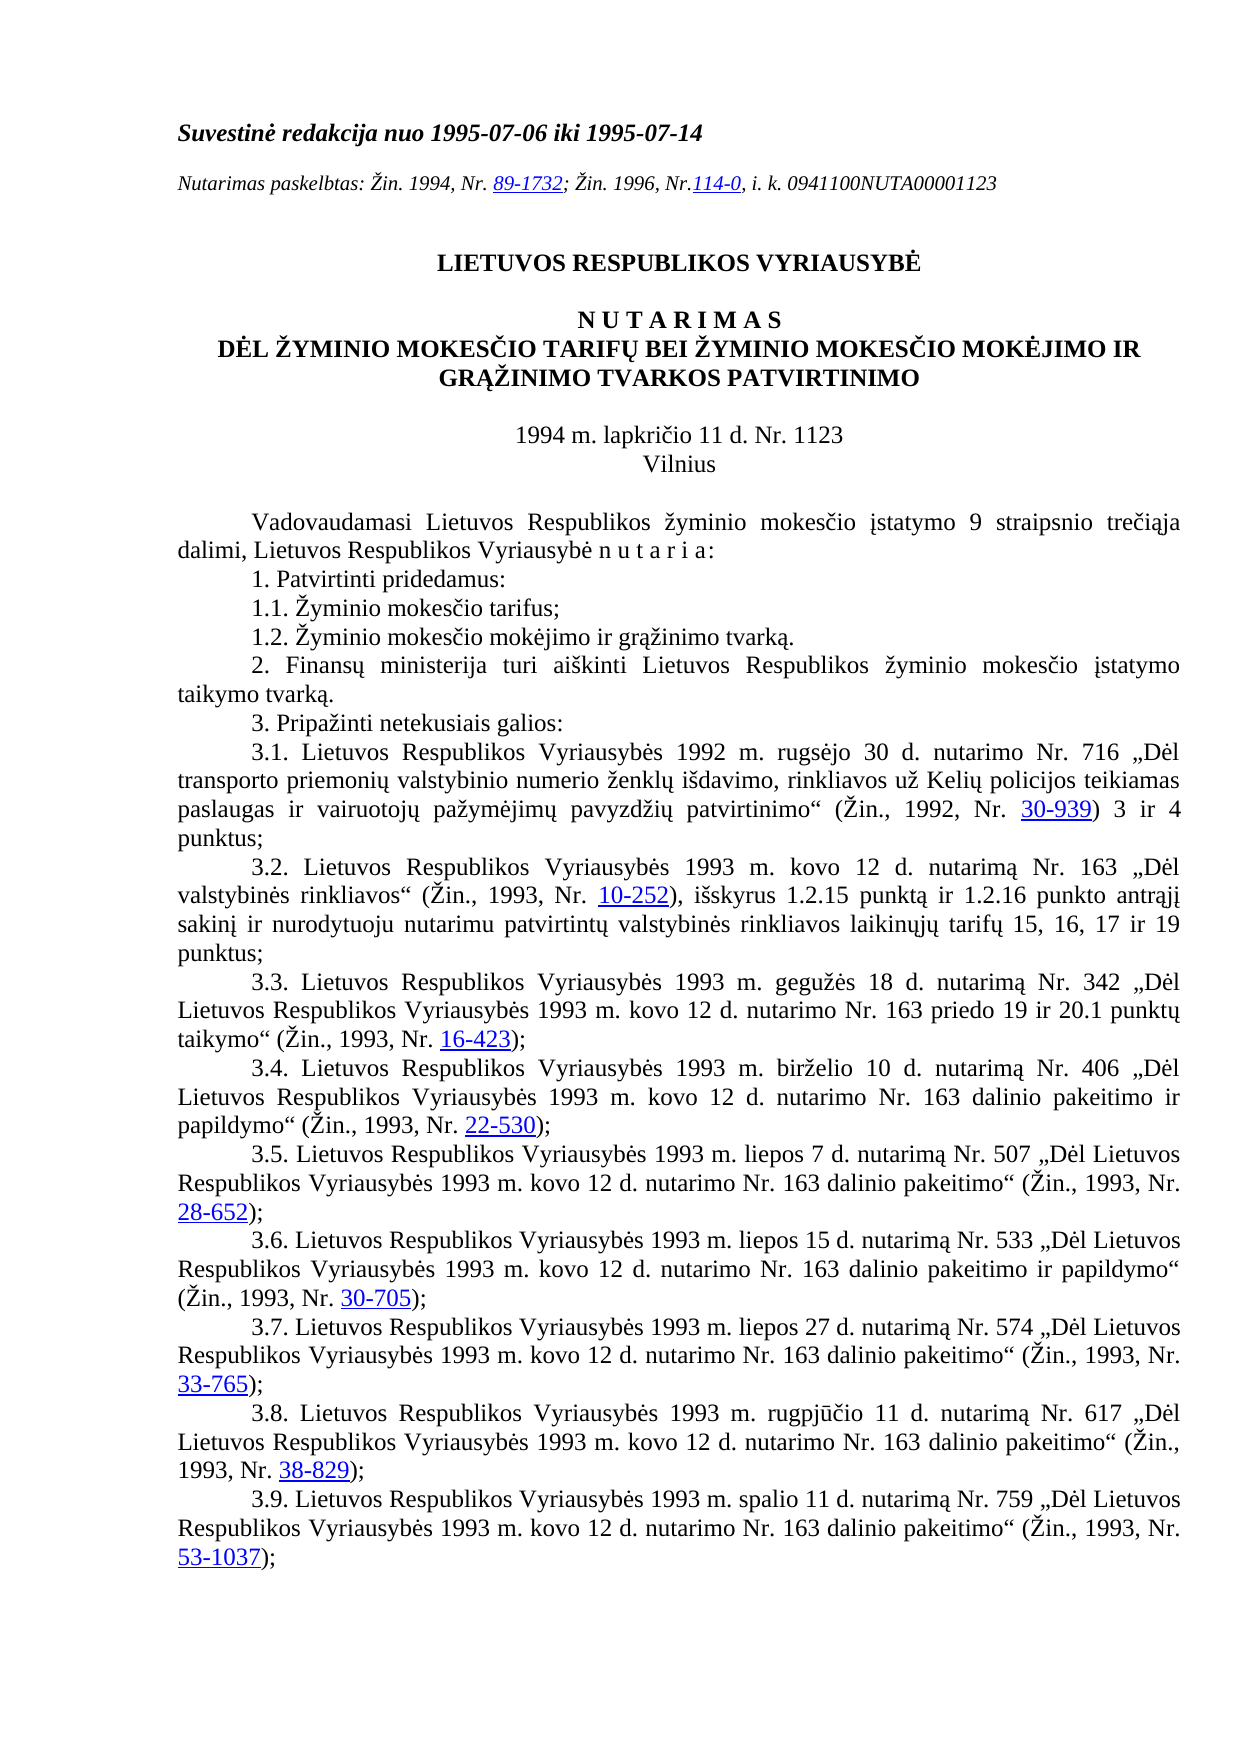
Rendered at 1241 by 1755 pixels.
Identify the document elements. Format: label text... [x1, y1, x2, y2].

text 3.9. Lietuvos Respublikos Vyriausybės 1993 m. spalio 11 d. nutarimą Nr. 759 „Dėl Lietuvos Respublikos Vyriausybės 1993 m. kovo 12 d. nutarimo Nr. 163 dalinio pakeitimo“ (Žin., 1993, Nr. 53-1037); [177, 1484, 1181, 1570]
text 3.3. Lietuvos Respublikos Vyriausybės 1993 m. gegužės 18 d. nutarimą Nr. 342 „Dėl Lietuvos Respublikos Vyriausybės 1993 m. kovo 12 d. nutarimo Nr. 163 priedo 19 ir 20.1 punktų taikymo“ (Žin., 1993, Nr. 16-423); [177, 967, 1181, 1053]
text 3.7. Lietuvos Respublikos Vyriausybės 1993 m. liepos 27 d. nutarimą Nr. 574 „Dėl Lietuvos Respublikos Vyriausybės 1993 m. kovo 12 d. nutarimo Nr. 163 dalinio pakeitimo“ (Žin., 1993, Nr. 33-765); [177, 1312, 1181, 1398]
text 3.5. Lietuvos Respublikos Vyriausybės 1993 m. liepos 7 d. nutarimą Nr. 507 „Dėl Lietuvos Respublikos Vyriausybės 1993 m. kovo 12 d. nutarimo Nr. 163 dalinio pakeitimo“ (Žin., 1993, Nr. 28-652); [177, 1139, 1181, 1225]
text 2. Finansų ministerija turi aiškinti Lietuvos Respublikos žyminio mokesčio įstatymo taikymo tvarką. [177, 650, 1181, 708]
text 3. Pripažinti netekusiais galios: [177, 708, 1181, 737]
text 3.6. Lietuvos Respublikos Vyriausybės 1993 m. liepos 15 d. nutarimą Nr. 533 „Dėl Lietuvos Respublikos Vyriausybės 1993 m. kovo 12 d. nutarimo Nr. 163 dalinio pakeitimo ir papildymo“ (Žin., 1993, Nr. 30-705); [177, 1225, 1181, 1312]
text N U T A R I M A S [177, 305, 1181, 334]
text 3.8. Lietuvos Respublikos Vyriausybės 1993 m. rugpjūčio 11 d. nutarimą Nr. 617 „Dėl Lietuvos Respublikos Vyriausybės 1993 m. kovo 12 d. nutarimo Nr. 163 dalinio pakeitimo“ (Žin., 1993, Nr. 38-829); [177, 1398, 1181, 1484]
text DĖL ŽYMINIO MOKESČIO TARIFŲ BEI ŽYMINIO MOKESČIO MOKĖJIMO IR GRĄŽINIMO TVARKOS PATVIRTINIMO [177, 334, 1181, 392]
text 1.2. Žyminio mokesčio mokėjimo ir grąžinimo tvarką. [177, 622, 1181, 650]
text Vilnius [177, 449, 1181, 478]
text Vadovaudamasi Lietuvos Respublikos žyminio mokesčio įstatymo 9 straipsnio trečiąja dalimi, Lietuvos Respublikos Vyriausybė nutaria: [177, 507, 1181, 564]
text LIETUVOS RESPUBLIKOS VYRIAUSYBĖ [177, 248, 1181, 277]
text 1994 m. lapkričio 11 d. Nr. 1123 [177, 420, 1181, 449]
text Suvestinė redakcija nuo 1995-07-06 iki 1995-07-14 [177, 118, 1181, 147]
text 3.2. Lietuvos Respublikos Vyriausybės 1993 m. kovo 12 d. nutarimą Nr. 163 „Dėl valstybinės rinkliavos“ (Žin., 1993, Nr. 10-252), išskyrus 1.2.15 punktą ir 1.2.16 punkto antrąjį sakinį ir nurodytuoju nutarimu patvirtintų valstybinės rinkliavos laikinųjų tarifų 15, 16, 17 ir 19 punktus; [177, 852, 1181, 967]
text 3.1. Lietuvos Respublikos Vyriausybės 1992 m. rugsėjo 30 d. nutarimo Nr. 716 „Dėl transporto priemonių valstybinio numerio ženklų išdavimo, rinkliavos už Kelių policijos teikiamas paslaugas ir vairuotojų pažymėjimų pavyzdžių patvirtinimo“ (Žin., 1992, Nr. 30-939) 3 ir 4 punktus; [177, 737, 1181, 852]
text 1.1. Žyminio mokesčio tarifus; [177, 593, 1181, 622]
text 3.4. Lietuvos Respublikos Vyriausybės 1993 m. birželio 10 d. nutarimą Nr. 406 „Dėl Lietuvos Respublikos Vyriausybės 1993 m. kovo 12 d. nutarimo Nr. 163 dalinio pakeitimo ir papildymo“ (Žin., 1993, Nr. 22-530); [177, 1053, 1181, 1139]
text Nutarimas paskelbtas: Žin. 1994, Nr. 89-1732; Žin. 1996, Nr.114-0, i. k. 0941100NUTA00001123 [177, 171, 1181, 195]
text 1. Patvirtinti pridedamus: [177, 564, 1181, 593]
